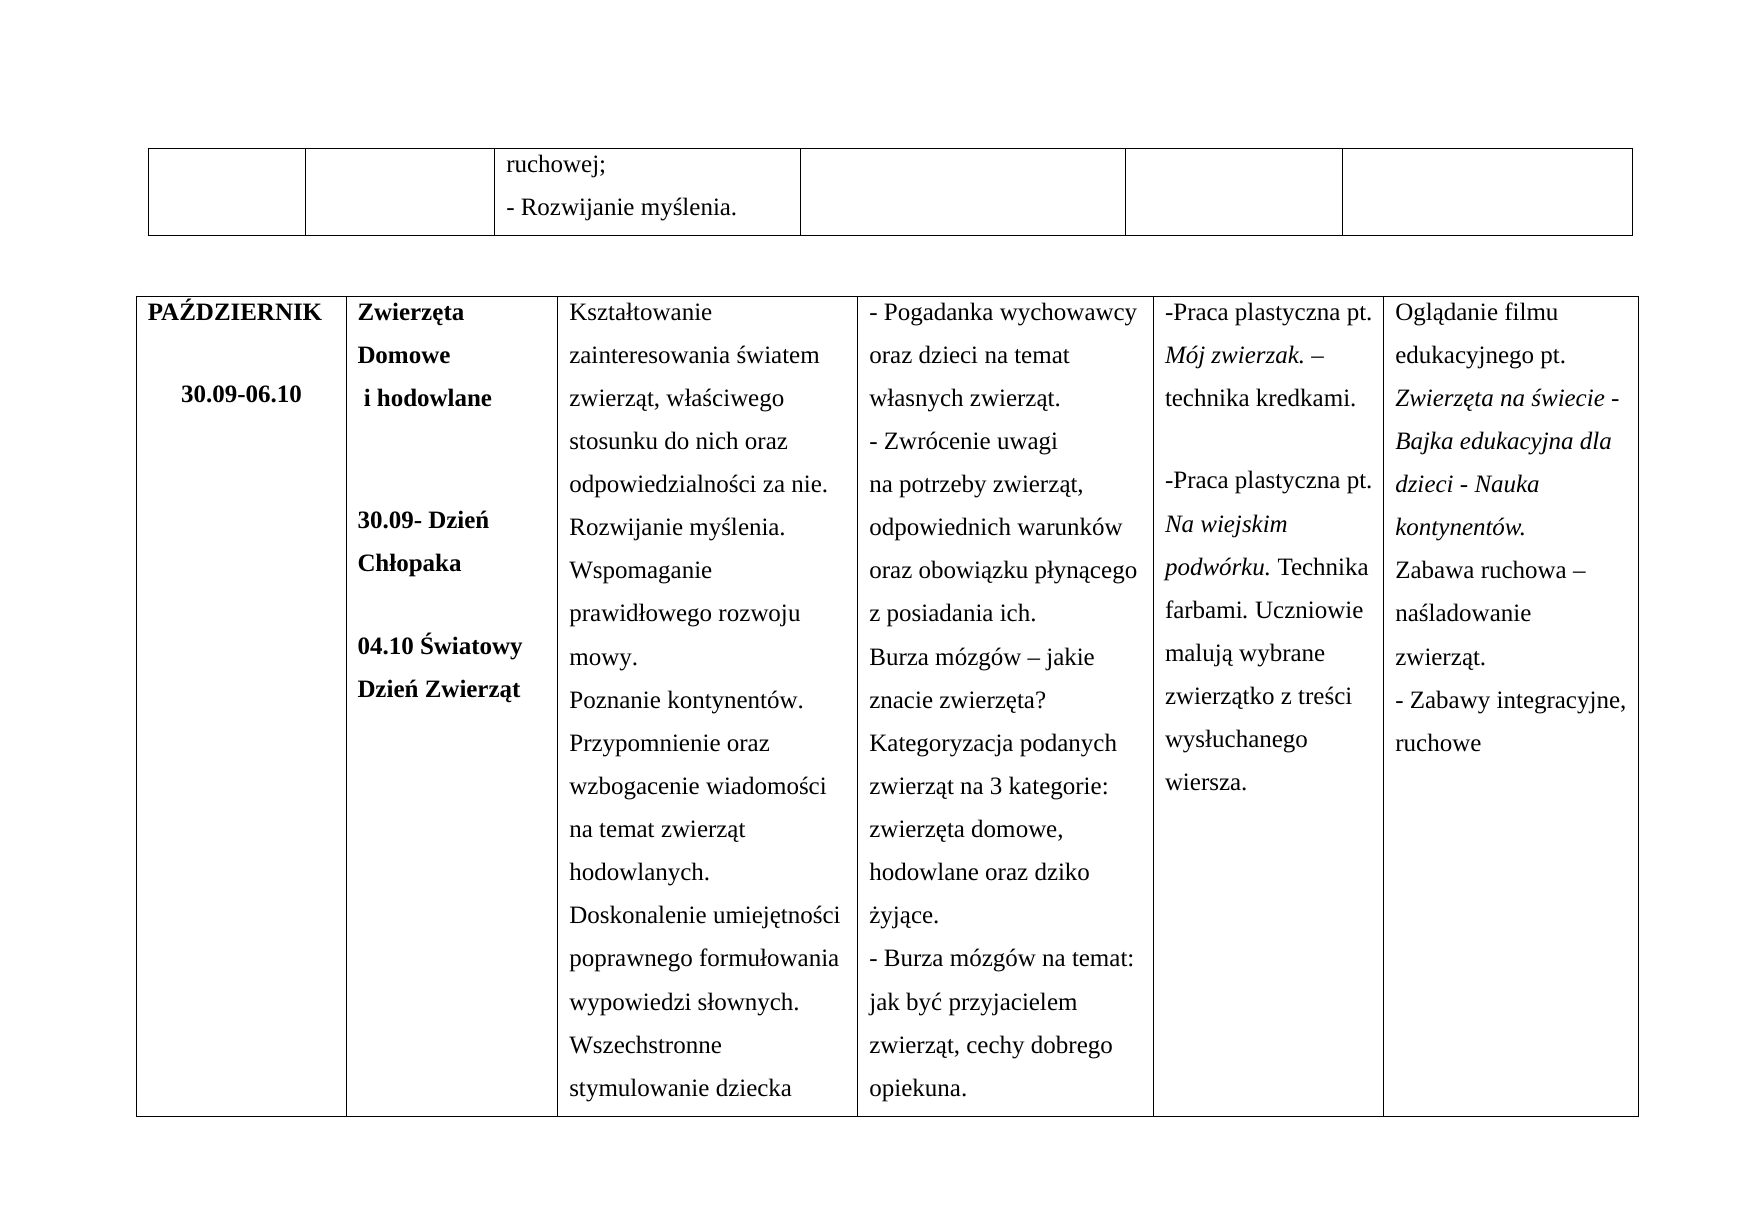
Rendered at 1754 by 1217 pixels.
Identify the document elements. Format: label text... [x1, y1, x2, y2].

table_cell [801, 149, 1125, 235]
table_header Zwierzęta Domowe i hodowlane 30.09- Dzień Chłopaka 04.10 Światowy Dzień Zwierząt [347, 297, 557, 1116]
table_header Kształtowanie zainteresowania światem zwierząt, właściwego stosunku do nich oraz odpowiedzialności za nie. Rozwijanie myślenia. Wspomaganie prawidłowego rozwoju mowy. Poznanie kontynentów. Przypomnienie oraz wzbogacenie wiadomości na temat zwierząt hodowlanych. Doskonalenie umiejętności poprawnego formułowania wypowiedzi słownych. Wszechstronne stymulowanie dziecka [558, 297, 857, 1116]
table_cell [149, 149, 305, 235]
table_header Oglądanie filmu edukacyjnego pt. Zwierzęta na świecie - Bajka edukacyjna dla dzieci - Nauka kontynentów. Zabawa ruchowa – naśladowanie zwierząt. - Zabawy integracyjne, ruchowe [1384, 297, 1638, 1116]
table_header -Praca plastyczna pt. Mój zwierzak. – technika kredkami. -Praca plastyczna pt. Na wiejskim podwórku. Technika farbami. Uczniowie malują wybrane zwierzątko z treści wysłuchanego wiersza. [1154, 297, 1383, 1116]
table_header - Pogadanka wychowawcy oraz dzieci na temat własnych zwierząt. - Zwrócenie uwagi na potrzeby zwierząt, odpowiednich warunków oraz obowiązku płynącego z posiadania ich. Burza mózgów – jakie znacie zwierzęta? Kategoryzacja podanych zwierząt na 3 kategorie: zwierzęta domowe, hodowlane oraz dziko żyjące. - Burza mózgów na temat: jak być przyjacielem zwierząt, cechy dobrego opiekuna. [858, 297, 1153, 1116]
table_header PAŹDZIERNIK 30.09-06.10 [137, 297, 346, 1116]
table_cell [306, 149, 494, 235]
table_cell [1343, 149, 1632, 235]
table_cell ruchowej; - Rozwijanie myślenia. [495, 149, 800, 235]
table_cell [1126, 149, 1342, 235]
